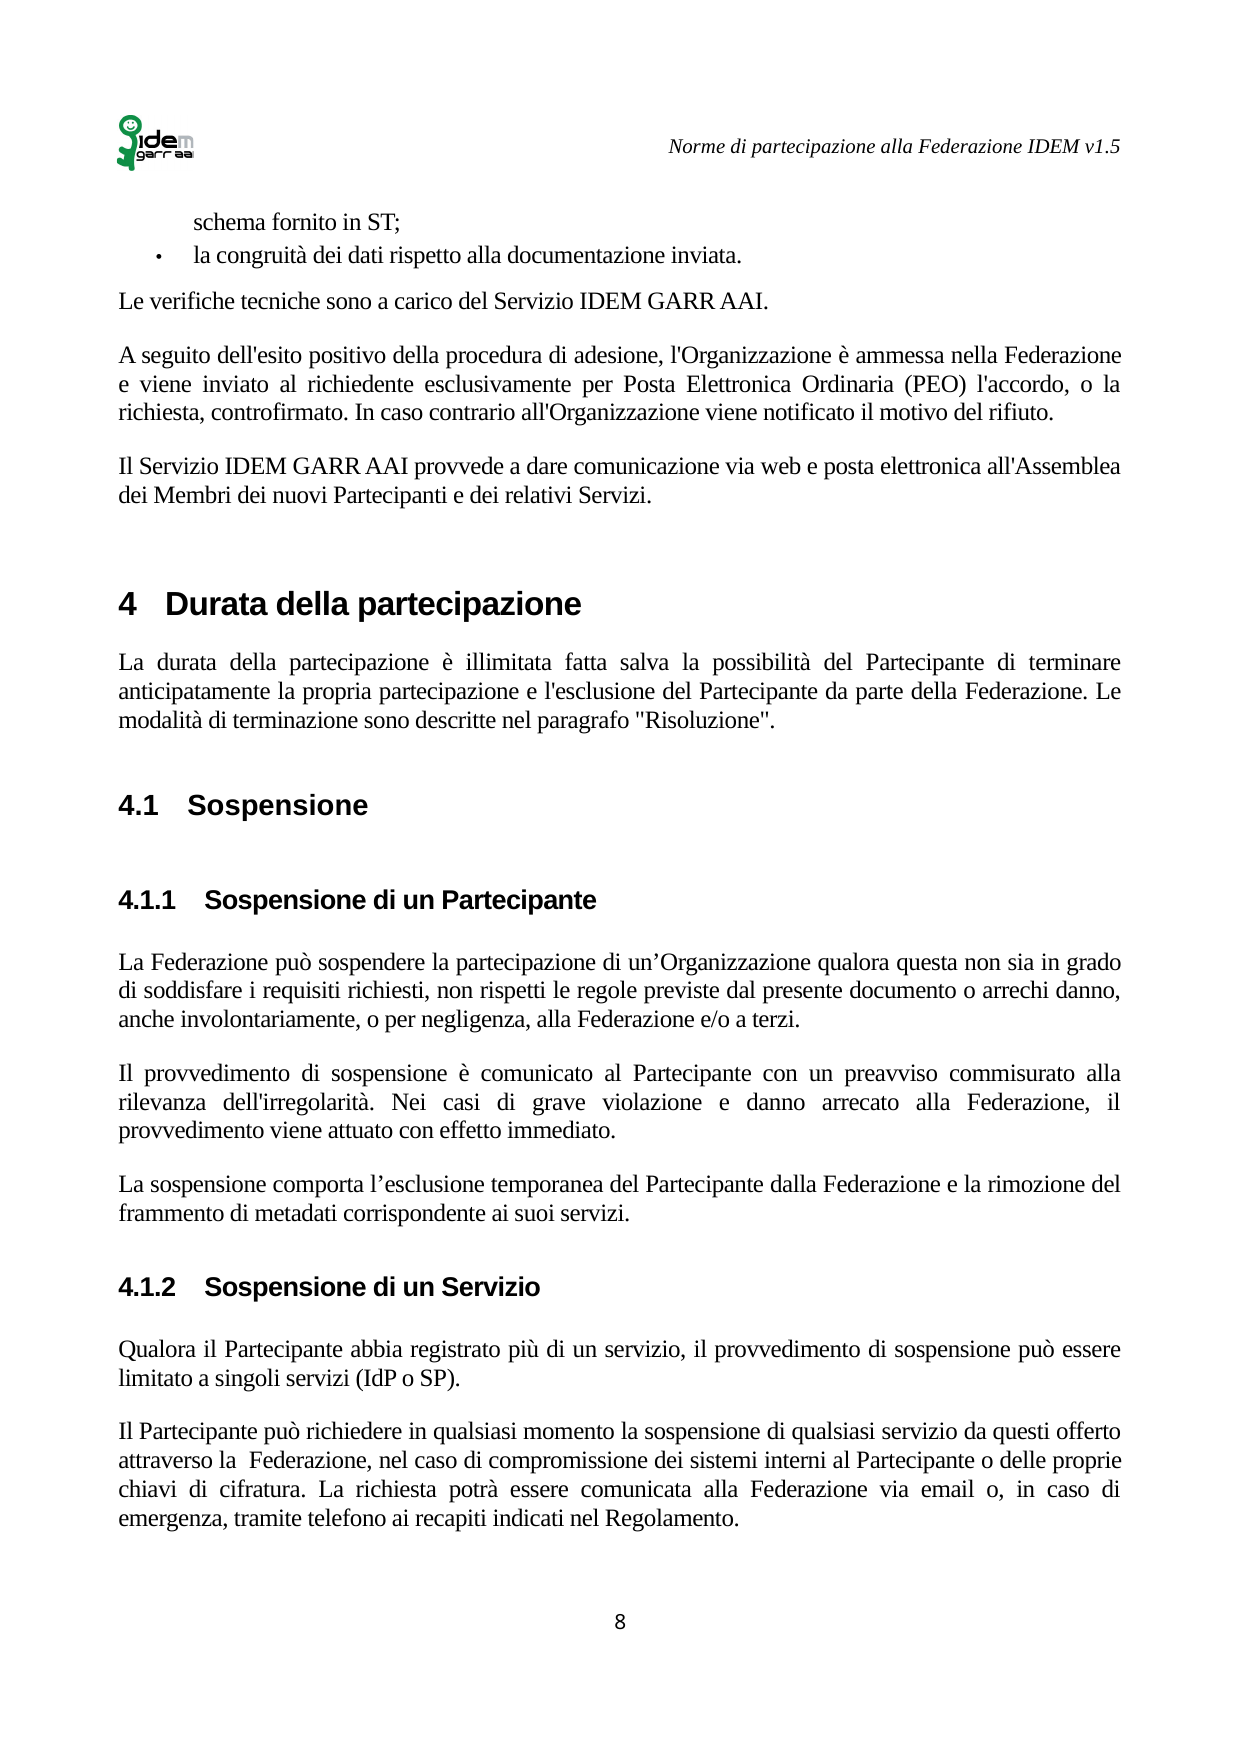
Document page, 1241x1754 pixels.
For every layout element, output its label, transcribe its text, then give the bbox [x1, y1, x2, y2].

picture [116, 115, 194, 171]
text Il Servizio IDEM GARR AAI provvede a dare comunicazione via web e posta elettronica all'Assemblea dei Membri dei nuovi Partecipanti e dei relativi Servizi. [118, 451, 1122, 509]
text Qualora il Partecipante abbia registrato più di un servizio, il provvedimento di sospensione può essere limitato a singoli servizi (IdP o SP). [118, 1334, 1122, 1391]
text La durata della partecipazione è illimitata fatta salva la possibilità del Partecipante di terminare anticipatamente la propria partecipazione e l'esclusione del Partecipante da parte della Federazione. Le modalità di terminazione sono descritte nel paragrafo "Risoluzione". [118, 647, 1122, 733]
subtitle Sospensione di un Servizio [118, 1271, 1122, 1302]
text A seguito dell'esito positivo della procedura di adesione, l'Organizzazione è ammessa nella Federazione e viene inviato al richiedente esclusivamente per Posta Elettronica Ordinaria (PEO) l'accordo, o la richiesta, controfirmato. In caso contrario all'Organizzazione viene notificato il motivo del rifiuto. [118, 340, 1122, 426]
subtitle Sospensione [118, 788, 1122, 821]
text Il provvedimento di sospensione è comunicato al Partecipante con un preavviso commisurato alla rilevanza dell'irregolarità. Nei casi di grave violazione e danno arrecato alla Federazione, il provvedimento viene attuato con effetto immediato. [118, 1058, 1122, 1144]
subtitle Sospensione di un Partecipante [118, 884, 1122, 915]
list la congruità dei dati rispetto alla documentazione inviata. [156, 241, 1122, 269]
subtitle Durata della partecipazione [118, 584, 1122, 622]
list schema fornito in ST; [156, 207, 1122, 236]
text Le verifiche tecniche sono a carico del Servizio IDEM GARR AAI. [118, 286, 1122, 315]
text La sospensione comporta l’esclusione temporanea del Partecipante dalla Federazione e la rimozione del frammento di metadati corrispondente ai suoi servizi. [118, 1169, 1122, 1227]
text La Federazione può sospendere la partecipazione di un’Organizzazione qualora questa non sia in grado di soddisfare i requisiti richiesti, non rispetti le regole previste dal presente documento o arrechi danno, anche involontariamente, o per negligenza, alla Federazione e/o a terzi. [118, 947, 1122, 1033]
text Il Partecipante può richiedere in qualsiasi momento la sospensione di qualsiasi servizio da questi offerto attraverso la Federazione, nel caso di compromissione dei sistemi interni al Partecipante o delle proprie chiavi di cifratura. La richiesta potrà essere comunicata alla Federazione via email o, in caso di emergenza, tramite telefono ai recapiti indicati nel Regolamento. [118, 1416, 1122, 1531]
